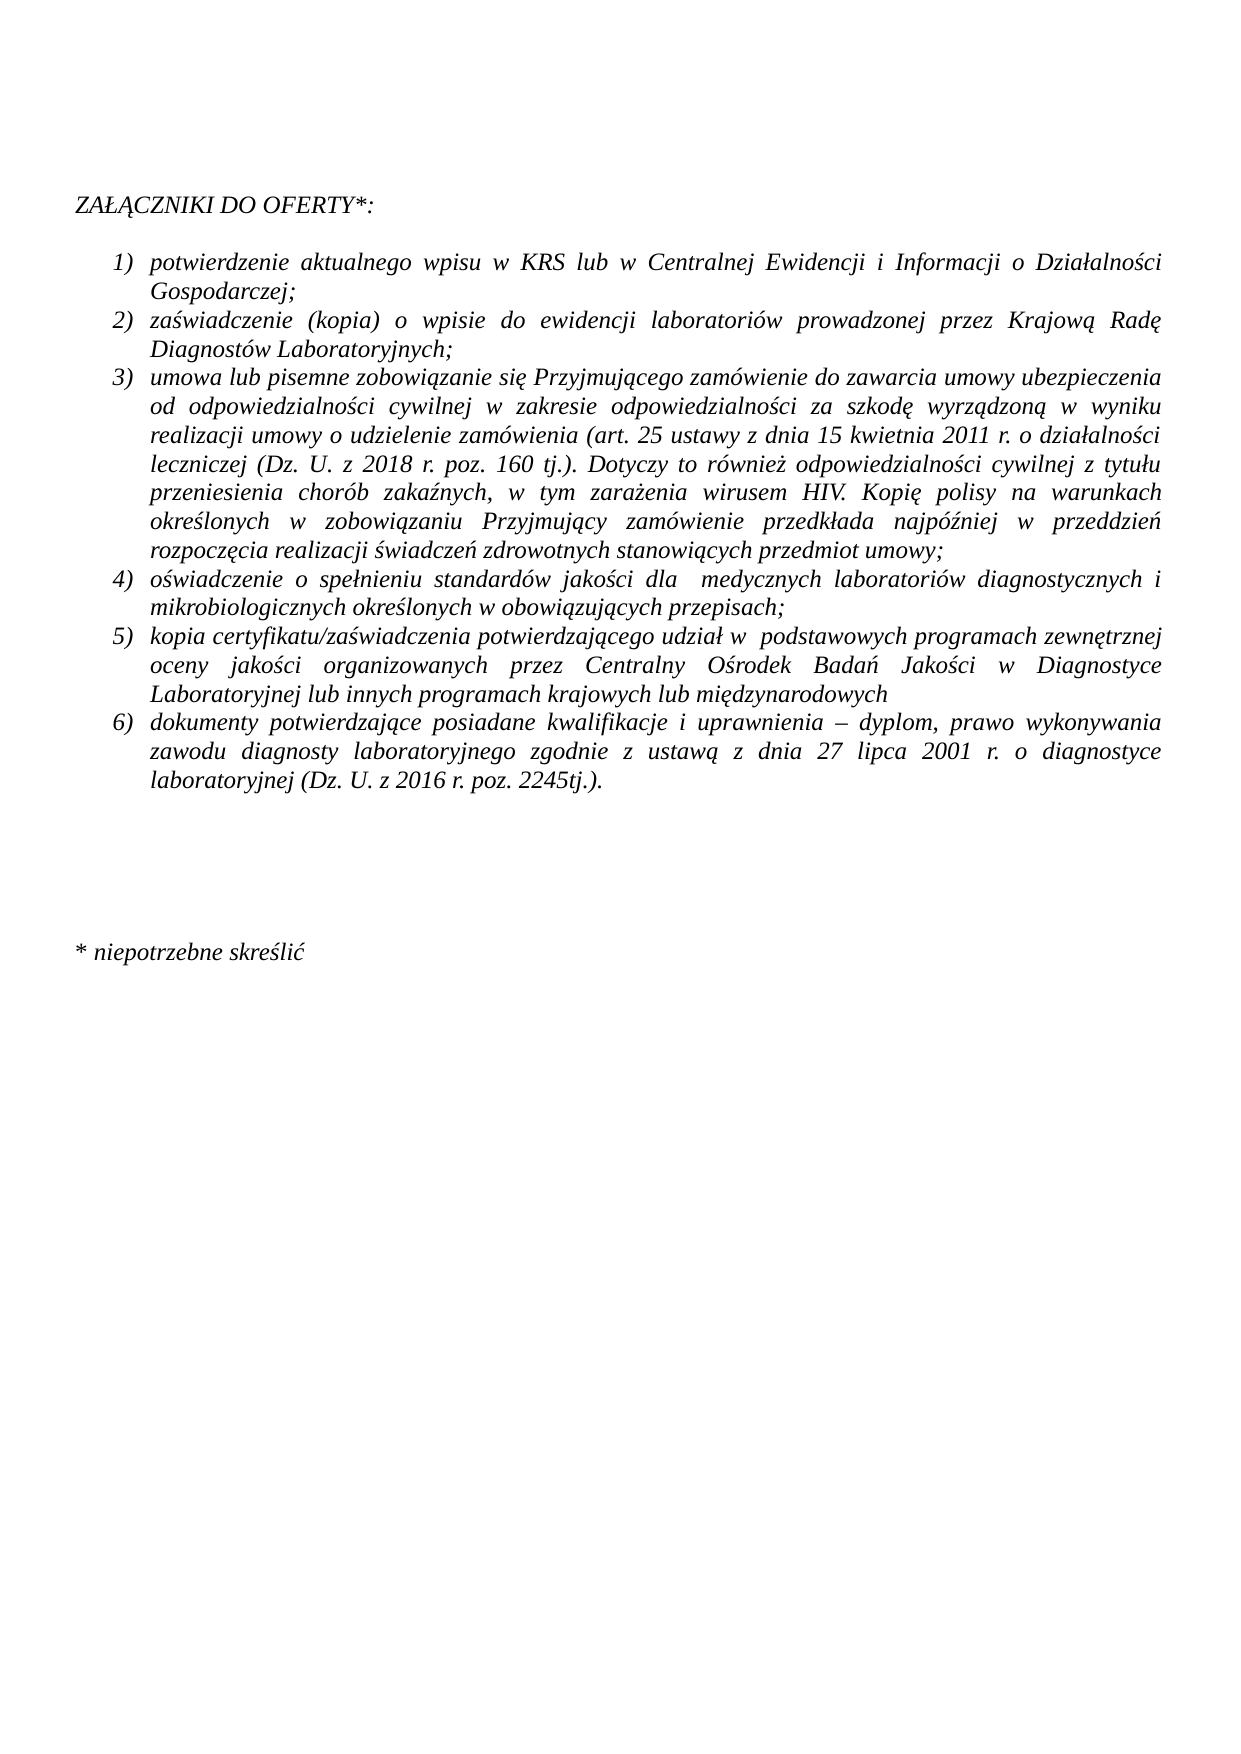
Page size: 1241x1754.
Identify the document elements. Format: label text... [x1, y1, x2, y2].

list umowa lub pisemne zobowiązanie się Przyjmującego zamówienie do zawarcia umowy ubezpieczenia od odpowiedzialności cywilnej w zakresie odpowiedzialności za szkodę wyrządzoną w wyniku realizacji umowy o udzielenie zamówienia (art. 25 ustawy z dnia 15 kwietnia 2011 r. o działalności leczniczej (Dz. U. z 2018 r. poz. 160 tj.). Dotyczy to również odpowiedzialności cywilnej z tytułu przeniesienia chorób zakaźnych, w tym zarażenia wirusem HIV. Kopię polisy na warunkach określonych w zobowiązaniu Przyjmujący zamówienie przedkłada najpóźniej w przeddzień rozpoczęcia realizacji świadczeń zdrowotnych stanowiących przedmiot umowy; [112, 362, 1165, 564]
list potwierdzenie aktualnego wpisu w KRS lub w Centralnej Ewidencji i Informacji o Działalności Gospodarczej; [112, 247, 1165, 305]
text * niepotrzebne skreślić [75, 937, 1165, 966]
list kopia certyfikatu/zaświadczenia potwierdzającego udział w podstawowych programach zewnętrznej oceny jakości organizowanych przez Centralny Ośrodek Badań Jakości w Diagnostyce Laboratoryjnej lub innych programach krajowych lub międzynarodowych [112, 621, 1165, 707]
text ZAŁĄCZNIKI DO OFERTY*: [75, 190, 1165, 219]
list zaświadczenie (kopia) o wpisie do ewidencji laboratoriów prowadzonej przez Krajową Radę Diagnostów Laboratoryjnych; [112, 305, 1165, 362]
list dokumenty potwierdzające posiadane kwalifikacje i uprawnienia – dyplom, prawo wykonywania zawodu diagnosty laboratoryjnego zgodnie z ustawą z dnia 27 lipca 2001 r. o diagnostyce laboratoryjnej (Dz. U. z 2016 r. poz. 2245tj.). [112, 707, 1165, 794]
list oświadczenie o spełnieniu standardów jakości dla medycznych laboratoriów diagnostycznych i mikrobiologicznych określonych w obowiązujących przepisach; [112, 564, 1165, 621]
